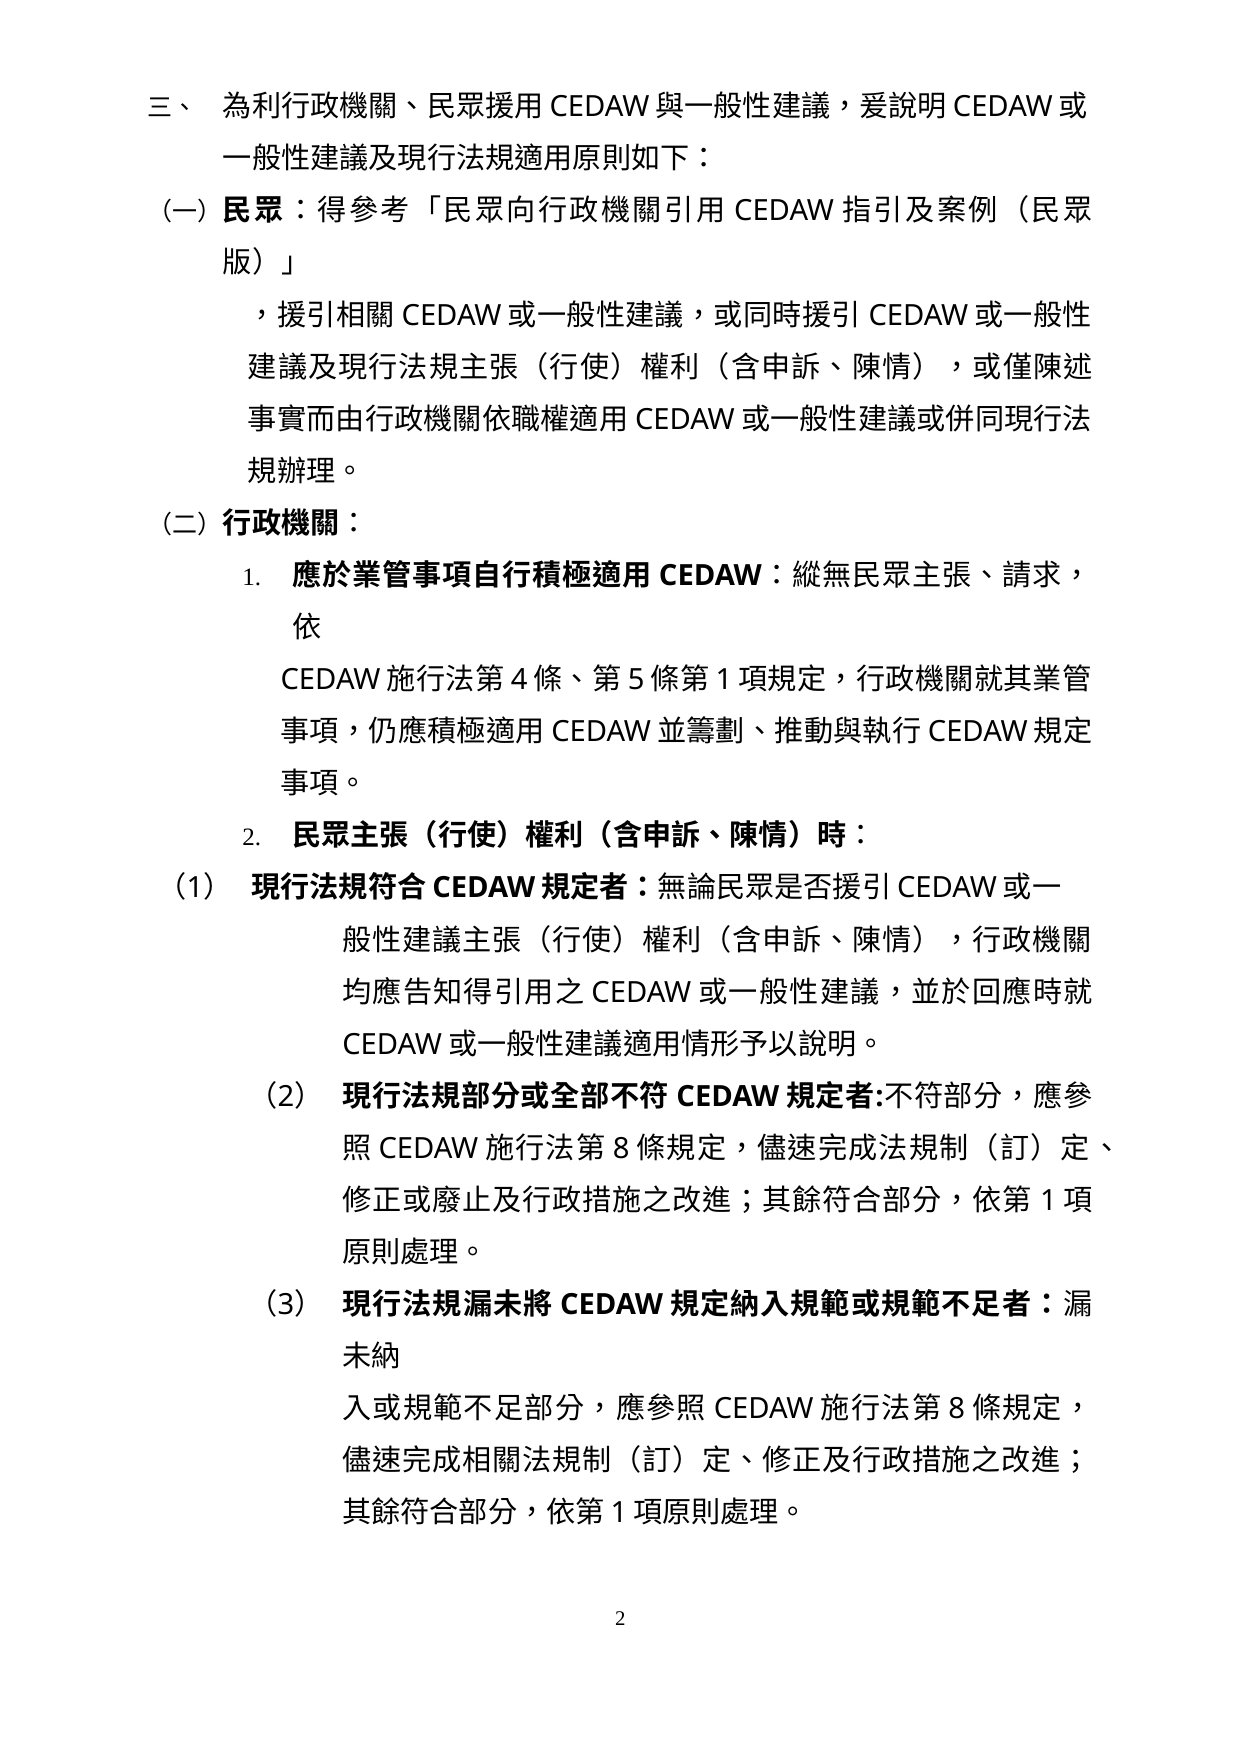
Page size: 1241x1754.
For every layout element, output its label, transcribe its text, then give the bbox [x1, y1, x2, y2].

text ，援引相關CEDAW或一般性建議，或同時援引CEDAW或一般性建議及現行法規主張（行使）權利（含申訴、陳情），或僅陳述事實而由行政機關依職權適用CEDAW或一般性建議或併同現行法規辦理。 [248, 283, 1092, 492]
text CEDAW施行法第4條、第5條第1項規定，行政機關就其業管事項，仍應積極適用CEDAW並籌劃、推動與執行CEDAW規定事項。 [280, 648, 1092, 804]
text 般性建議主張（行使）權利（含申訴、陳情），行政機關均應告知得引用之CEDAW或一般性建議，並於回應時就CEDAW或一般性建議適用情形予以說明。 [342, 908, 1092, 1064]
list 現行法規漏未將CEDAW規定納入規範或規範不足者：漏未納 [248, 1273, 1092, 1377]
list 現行法規符合CEDAW規定者：無論民眾是否援引CEDAW或一 [157, 856, 1092, 908]
list 現行法規部分或全部不符CEDAW規定者:不符部分，應參照CEDAW施行法第8條規定，儘速完成法規制（訂）定、修正或廢止及行政措施之改進；其餘符合部分，依第1項原則處理。 [248, 1064, 1092, 1273]
list 民眾：得參考「民眾向行政機關引用CEDAW指引及案例（民眾版）」 [148, 179, 1092, 283]
list 應於業管事項自行積極適用CEDAW：縱無民眾主張、請求，依 [242, 544, 1092, 648]
list 行政機關： [148, 492, 1092, 544]
text 入或規範不足部分，應參照CEDAW施行法第8條規定，儘速完成相關法規制（訂）定、修正及行政措施之改進；其餘符合部分，依第1項原則處理。 [342, 1377, 1092, 1533]
list 為利行政機關、民眾援用CEDAW與一般性建議，爰說明CEDAW或一般性建議及現行法規適用原則如下： [148, 75, 1092, 179]
list 民眾主張（行使）權利（含申訴、陳情）時： [242, 804, 1092, 856]
